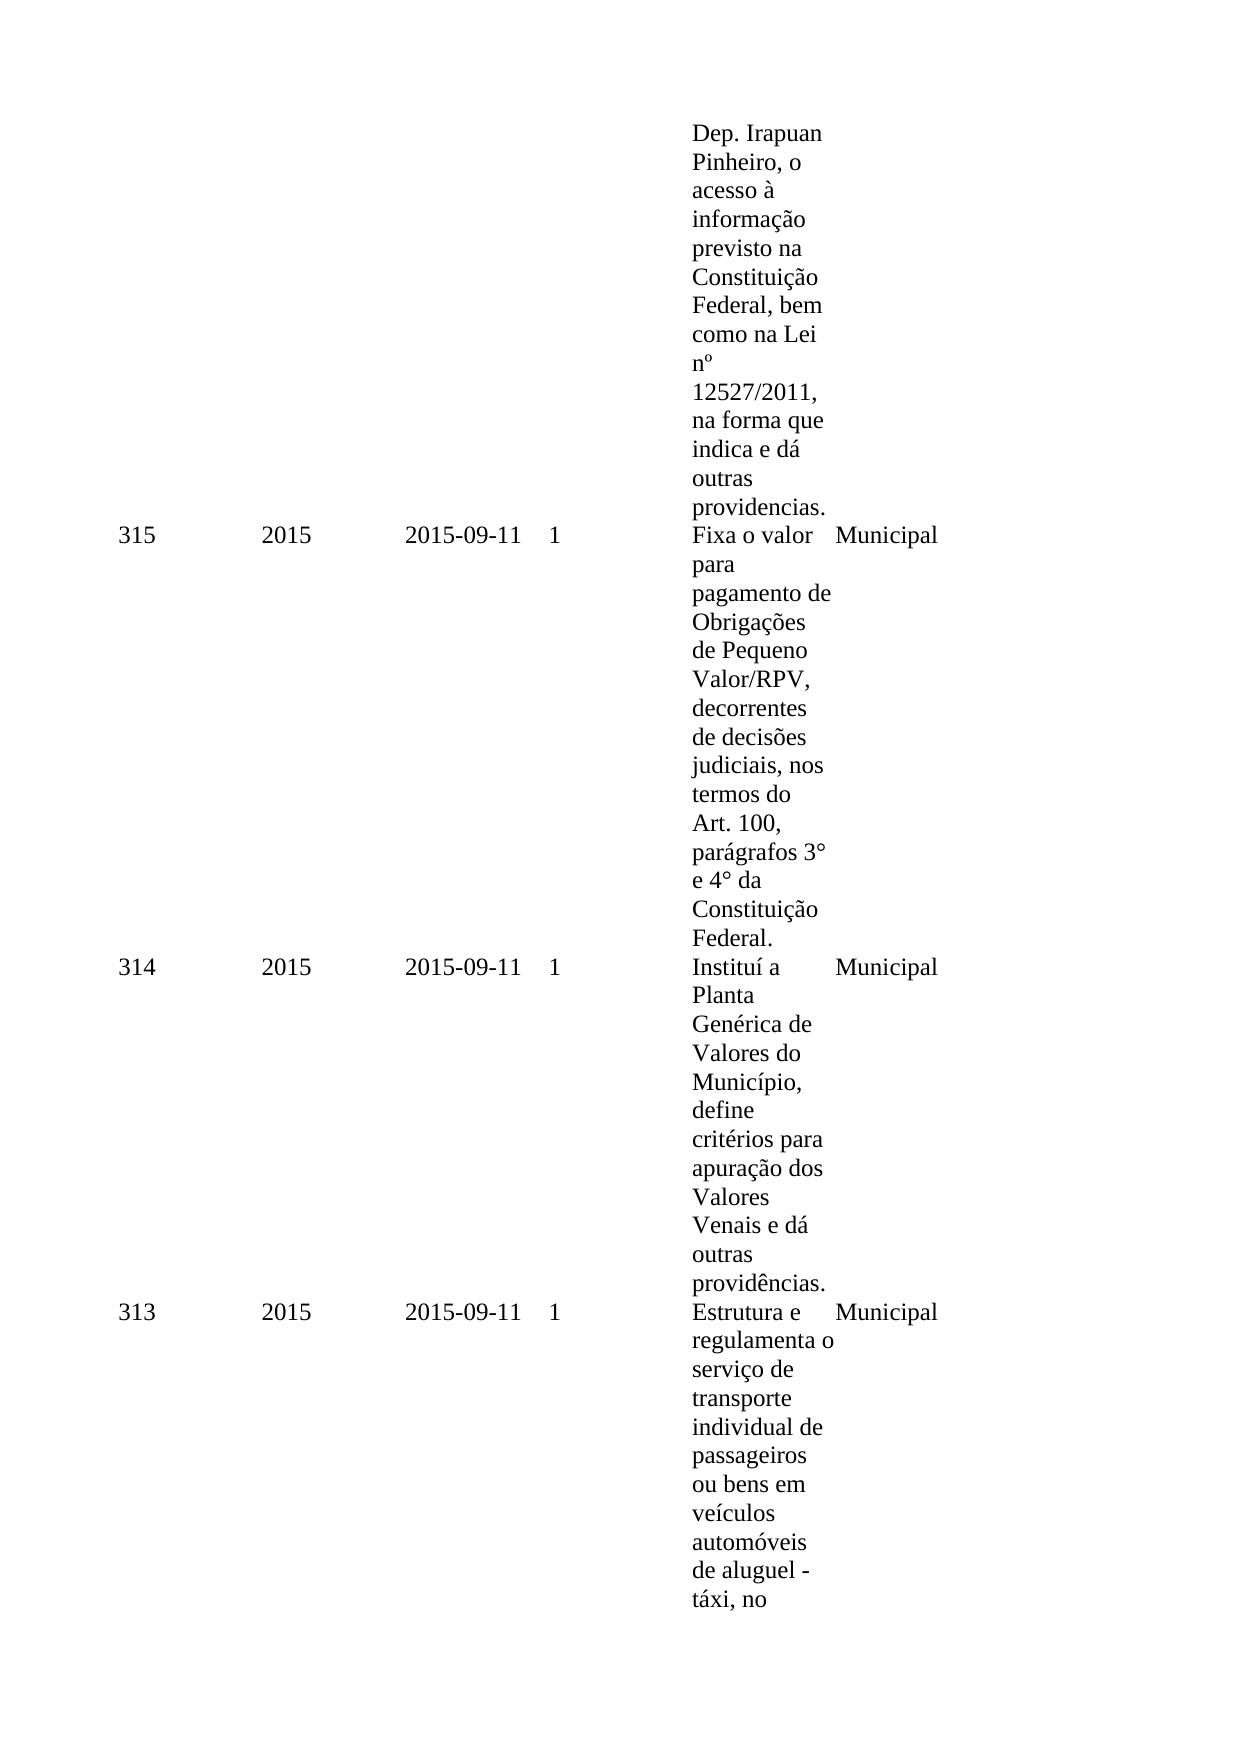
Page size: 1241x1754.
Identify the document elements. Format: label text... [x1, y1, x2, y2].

table_cell 2015 [261, 952, 405, 1297]
table_cell Dep. Irapuan Pinheiro, o acesso à informação previsto na Constituição Federal, bem como na Lei nº 12527/2011, na forma que indica e dá outras providencias. [692, 118, 835, 521]
table_cell 314 [118, 952, 261, 1297]
table_cell [261, 118, 405, 521]
table_cell [979, 521, 1122, 952]
table_cell [405, 118, 548, 521]
table_cell [979, 118, 1122, 521]
table_cell Estrutura e regulamenta o serviço de transporte individual de passageiros ou bens em veículos automóveis de aluguel - táxi, no [692, 1297, 835, 1613]
table_cell 2015 [261, 1297, 405, 1613]
table_cell 315 [118, 521, 261, 952]
table_cell Instituí a Planta Genérica de Valores do Município, define critérios para apuração dos Valores Venais e dá outras providências. [692, 952, 835, 1297]
table_cell [979, 952, 1122, 1297]
table_cell 2015 [261, 521, 405, 952]
table_cell Municipal [835, 952, 979, 1297]
table_cell 1 [548, 952, 692, 1297]
table_cell Fixa o valor para pagamento de Obrigações de Pequeno Valor/RPV, decorrentes de decisões judiciais, nos termos do Art. 100, parágrafos 3° e 4° da Constituição Federal. [692, 521, 835, 952]
table_cell 1 [548, 521, 692, 952]
table_cell [118, 118, 261, 521]
table_cell 313 [118, 1297, 261, 1613]
table_cell Municipal [835, 1297, 979, 1613]
table_cell [835, 118, 979, 521]
table_cell 1 [548, 1297, 692, 1613]
table_cell 2015-09-11 [405, 1297, 548, 1613]
table_cell [548, 118, 692, 521]
table_cell Municipal [835, 521, 979, 952]
table_cell 2015-09-11 [405, 521, 548, 952]
table_cell [979, 1297, 1122, 1613]
table_cell 2015-09-11 [405, 952, 548, 1297]
